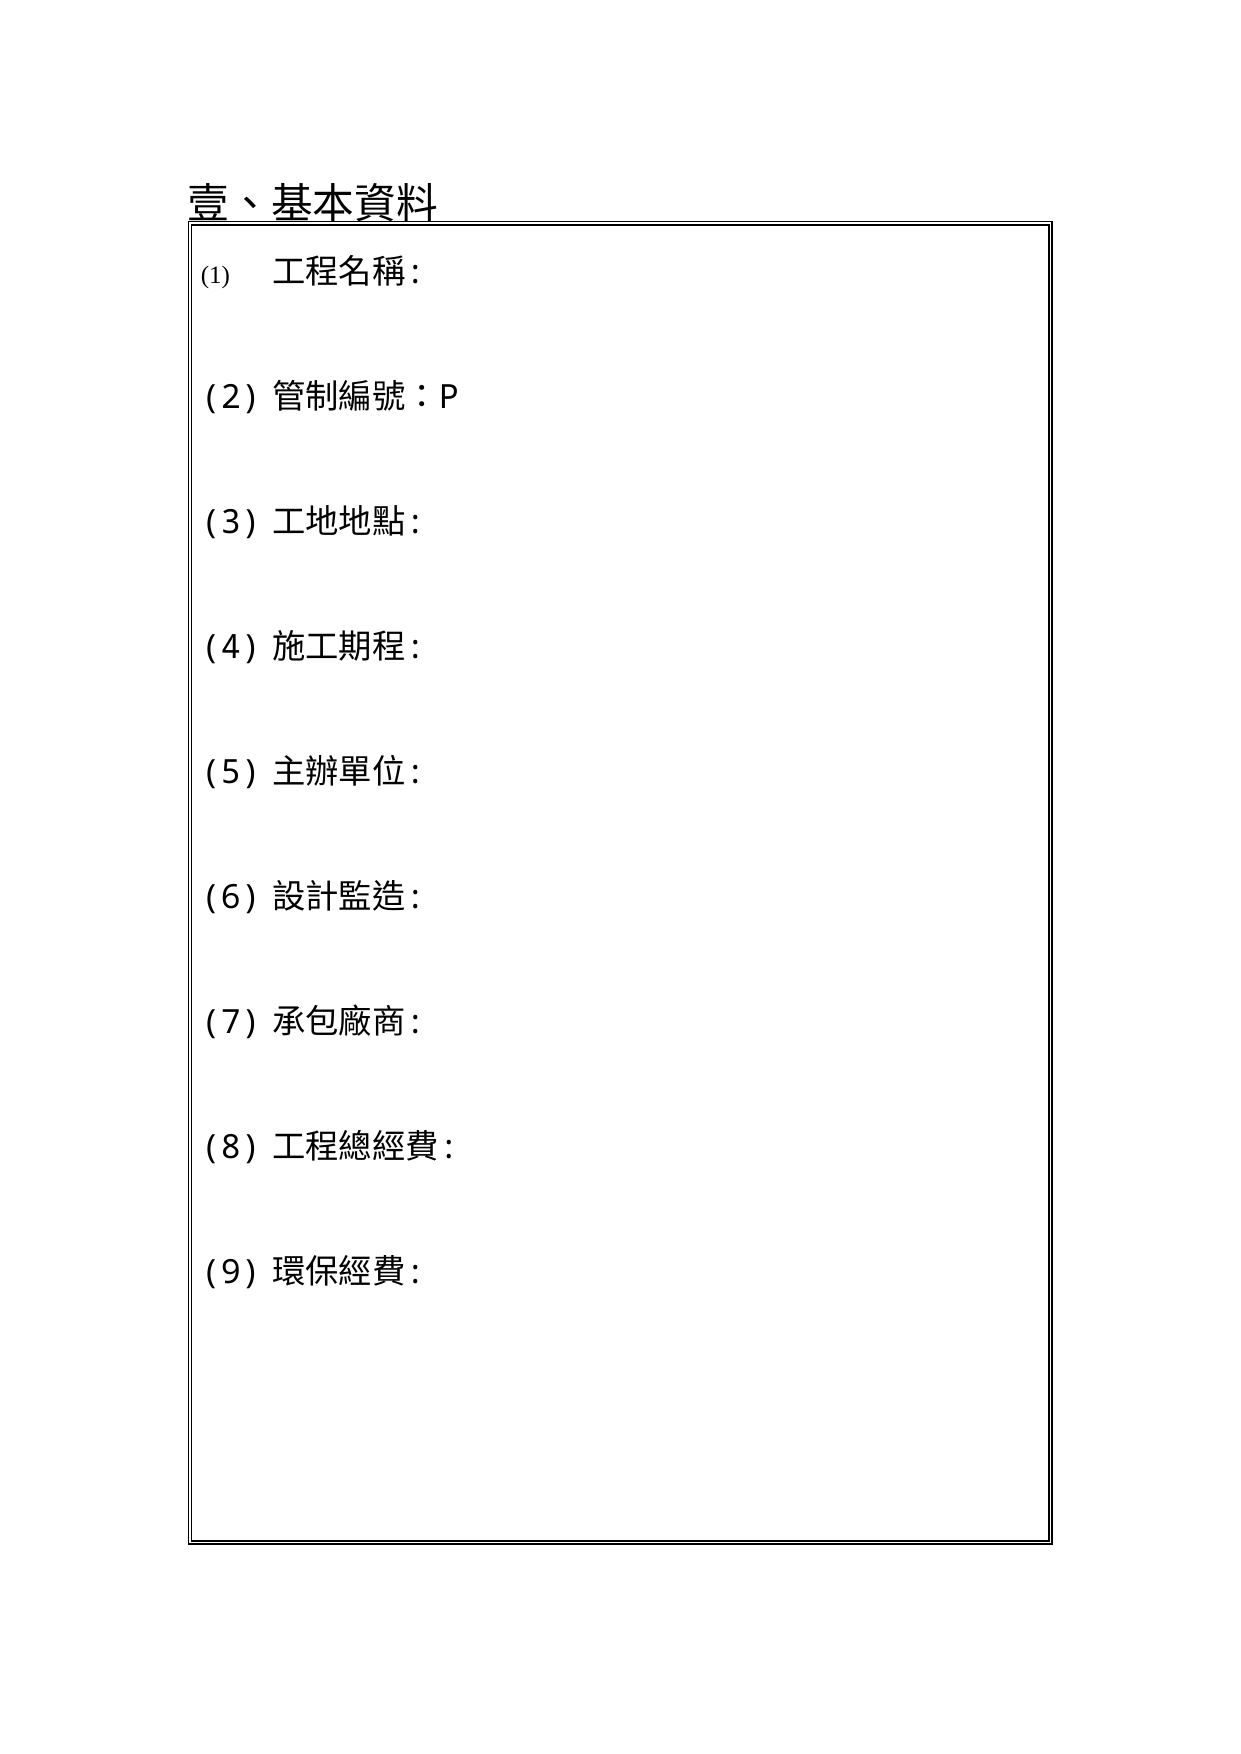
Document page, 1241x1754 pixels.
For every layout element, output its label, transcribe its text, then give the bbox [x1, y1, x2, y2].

list 環保經費: [192, 1221, 1048, 1290]
text 壹、基本資料 [187, 158, 1053, 221]
list 設計監造: [192, 846, 1048, 915]
list 施工期程: [192, 596, 1048, 665]
list 工程名稱: [192, 226, 1048, 290]
list 管制編號：P [192, 346, 1048, 415]
list 主辦單位: [192, 721, 1048, 790]
list 承包廠商: [192, 971, 1048, 1040]
list 工地地點: [192, 471, 1048, 540]
list 工程總經費: [192, 1096, 1048, 1165]
